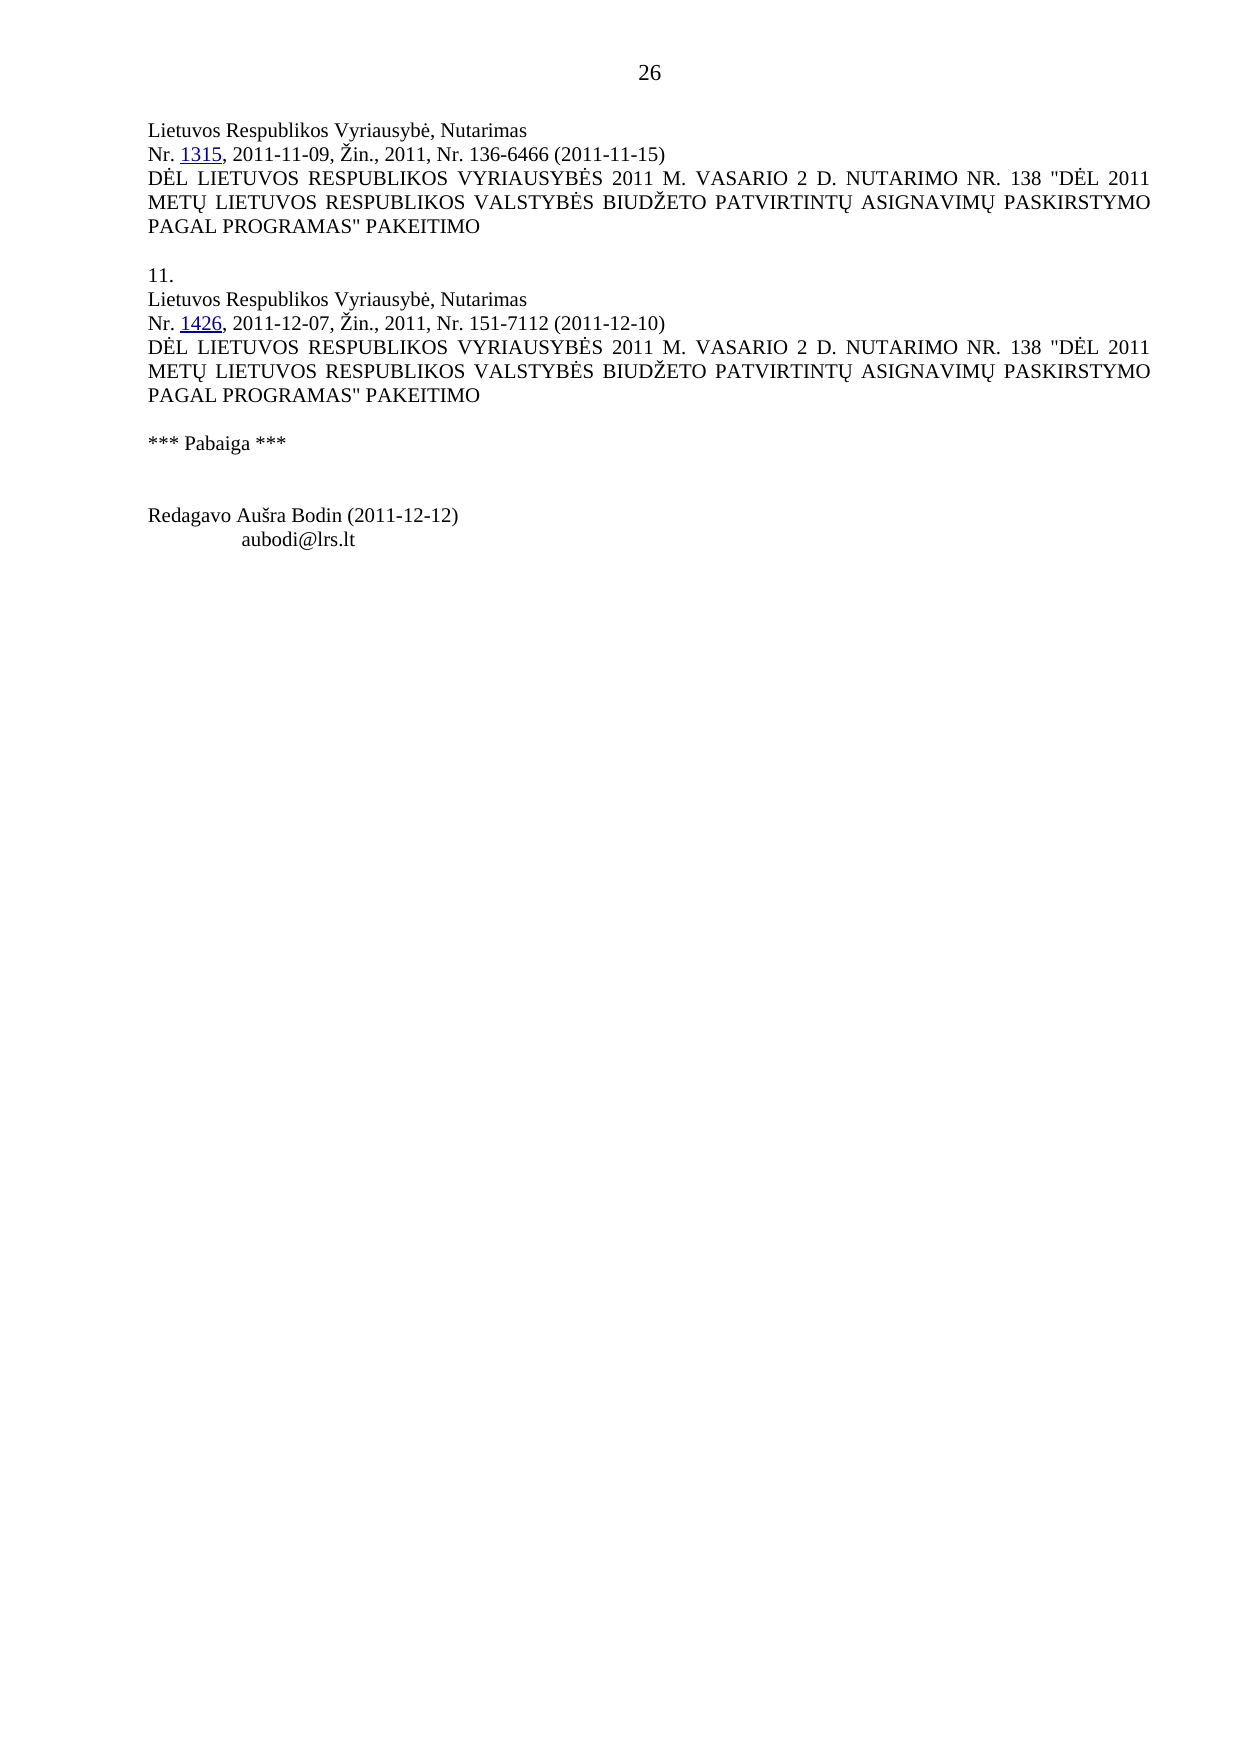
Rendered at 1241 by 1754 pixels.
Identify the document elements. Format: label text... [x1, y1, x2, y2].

text Lietuvos Respublikos Vyriausybė, Nutarimas [148, 287, 1152, 311]
text *** Pabaiga *** [148, 431, 1152, 455]
text DĖL LIETUVOS RESPUBLIKOS VYRIAUSYBĖS 2011 M. VASARIO 2 D. NUTARIMO NR. 138 "DĖL 2011 METŲ LIETUVOS RESPUBLIKOS VALSTYBĖS BIUDŽETO PATVIRTINTŲ ASIGNAVIMŲ PASKIRSTYMO PAGAL PROGRAMAS" PAKEITIMO [148, 166, 1152, 238]
text DĖL LIETUVOS RESPUBLIKOS VYRIAUSYBĖS 2011 M. VASARIO 2 D. NUTARIMO NR. 138 "DĖL 2011 METŲ LIETUVOS RESPUBLIKOS VALSTYBĖS BIUDŽETO PATVIRTINTŲ ASIGNAVIMŲ PASKIRSTYMO PAGAL PROGRAMAS" PAKEITIMO [148, 335, 1152, 407]
text 11. [148, 262, 1152, 287]
text Nr. 1315, 2011-11-09, Žin., 2011, Nr. 136-6466 (2011-11-15) [148, 142, 1152, 166]
text Lietuvos Respublikos Vyriausybė, Nutarimas [148, 118, 1152, 142]
text aubodi@lrs.lt [148, 527, 1152, 551]
text Redagavo Aušra Bodin (2011-12-12) [148, 503, 1152, 527]
text Nr. 1426, 2011-12-07, Žin., 2011, Nr. 151-7112 (2011-12-10) [148, 311, 1152, 335]
